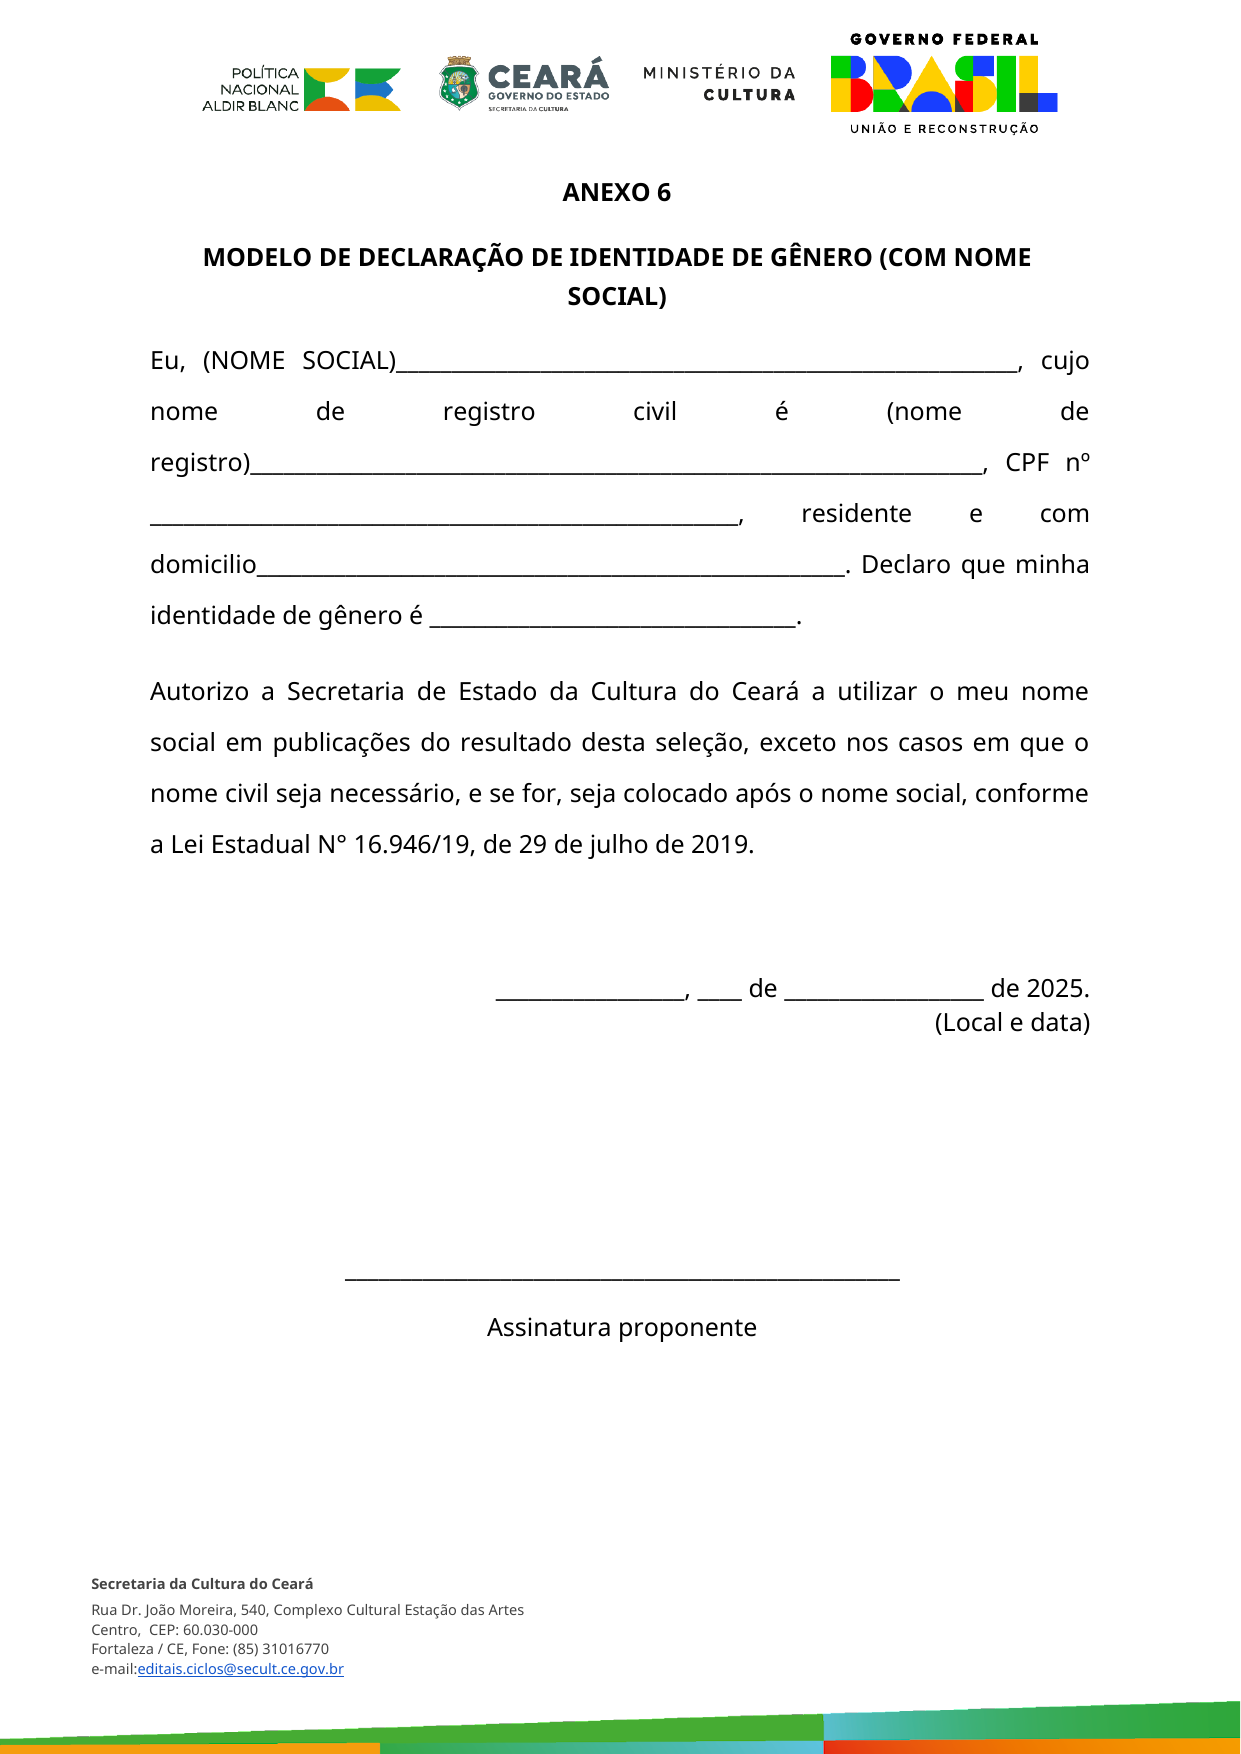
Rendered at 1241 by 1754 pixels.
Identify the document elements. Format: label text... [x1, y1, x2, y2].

picture [0, 1699, 1241, 1754]
text MODELO DE DECLARAÇÃO DE IDENTIDADE DE GÊNERO (COM NOME SOCIAL) [152, 239, 1082, 312]
text _________________, ____ de __________________ de 2025. [150, 971, 1090, 1005]
text ANEXO 6 [152, 175, 1082, 209]
text Autorizo a Secretaria de Estado da Cultura do Ceará a utilizar o meu nome social em publicações do resultado desta seleção, exceto nos casos em que o nome civil seja necessário, e se for, seja colocado após o nome social, conforme a Lei Estadual N° 16.946/19, de 29 de julho de 2019. [150, 674, 1090, 861]
text (Local e data) [150, 1005, 1090, 1039]
text Assinatura proponente [150, 1309, 1094, 1343]
text Eu, (NOME SOCIAL)________________________________________________________, cujo nome de registro civil é (nome de registro)__________________________________________________________________, CPF nº _____________________________________________________, residente e com domicilio_____________________________________________________. Declaro que minha identidade de gênero é _________________________________. [150, 342, 1090, 632]
picture [159, 17, 1100, 151]
text __________________________________________________ [150, 1250, 1094, 1284]
